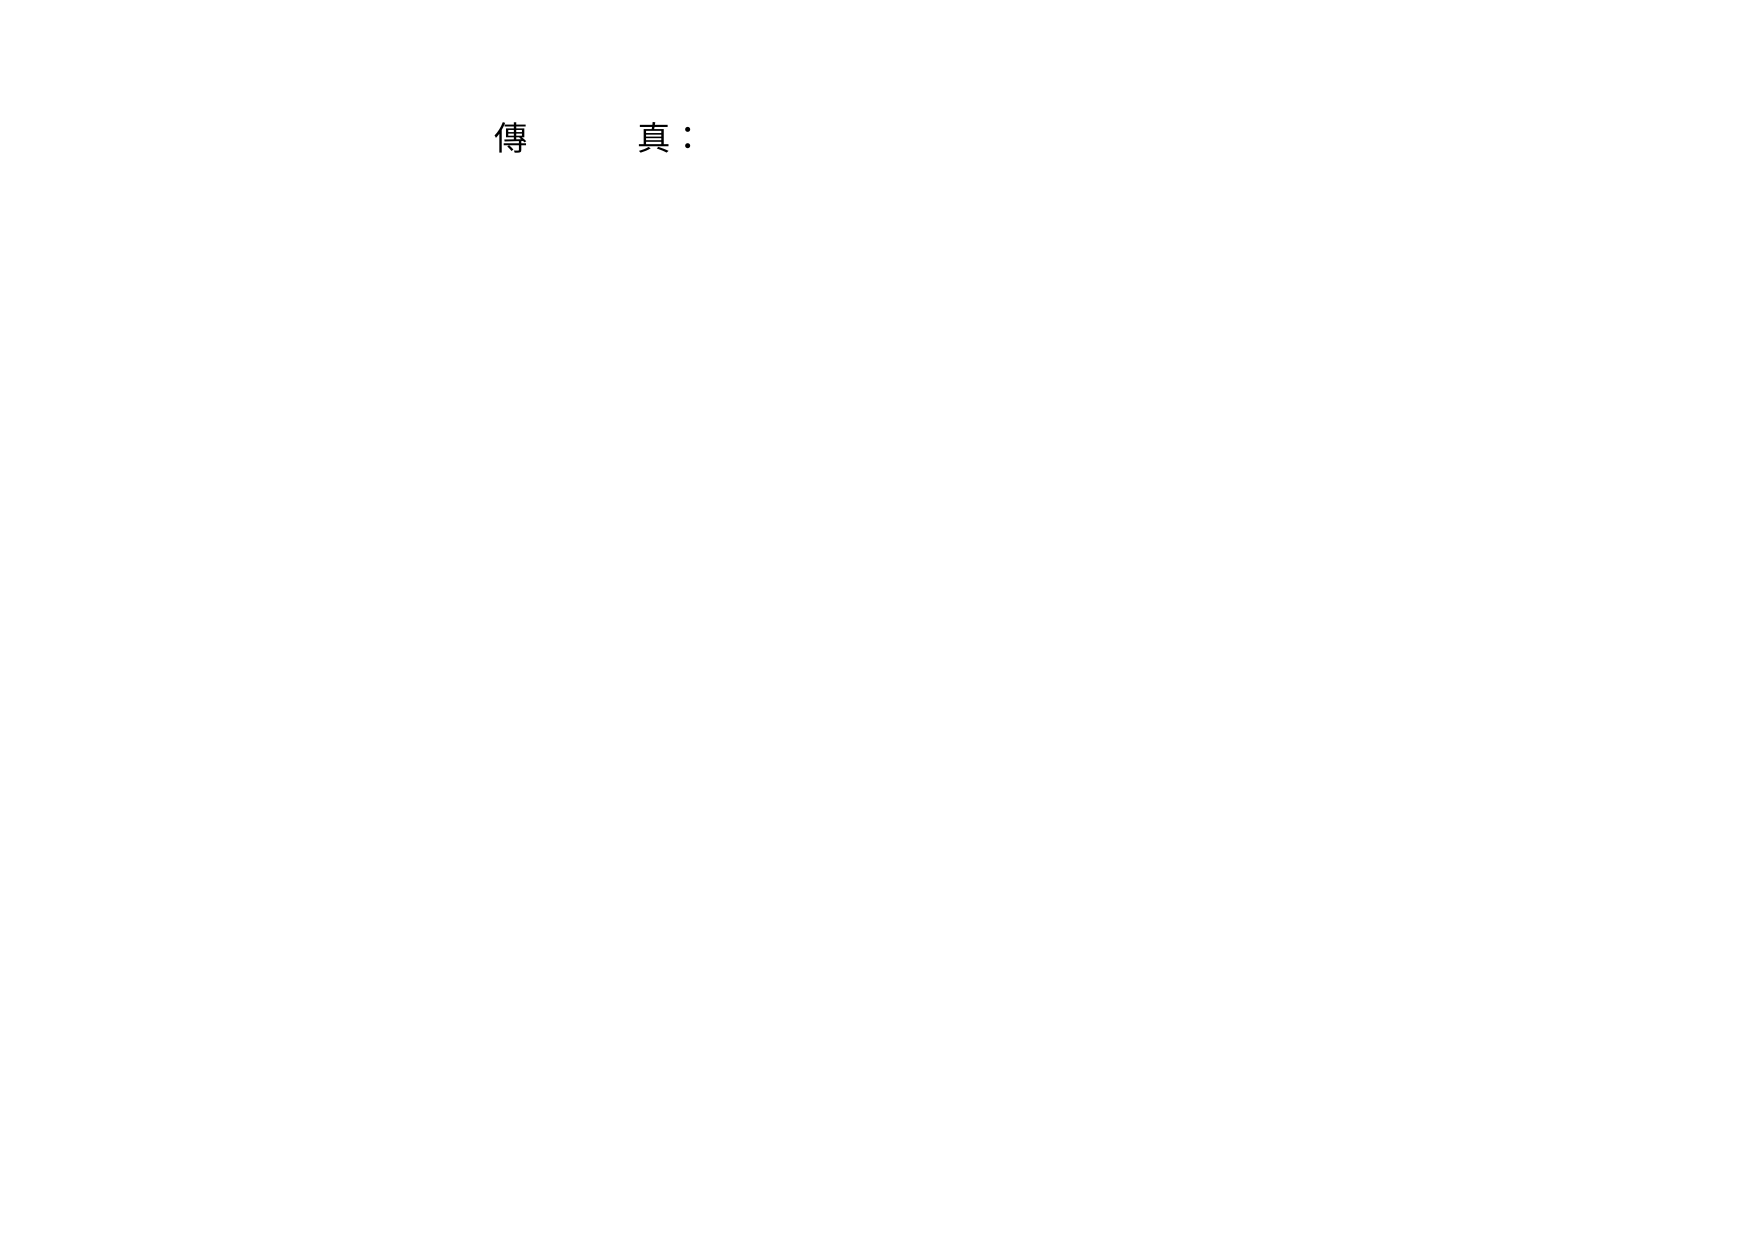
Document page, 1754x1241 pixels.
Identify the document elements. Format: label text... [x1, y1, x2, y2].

text 傳真： [94, 112, 1631, 160]
